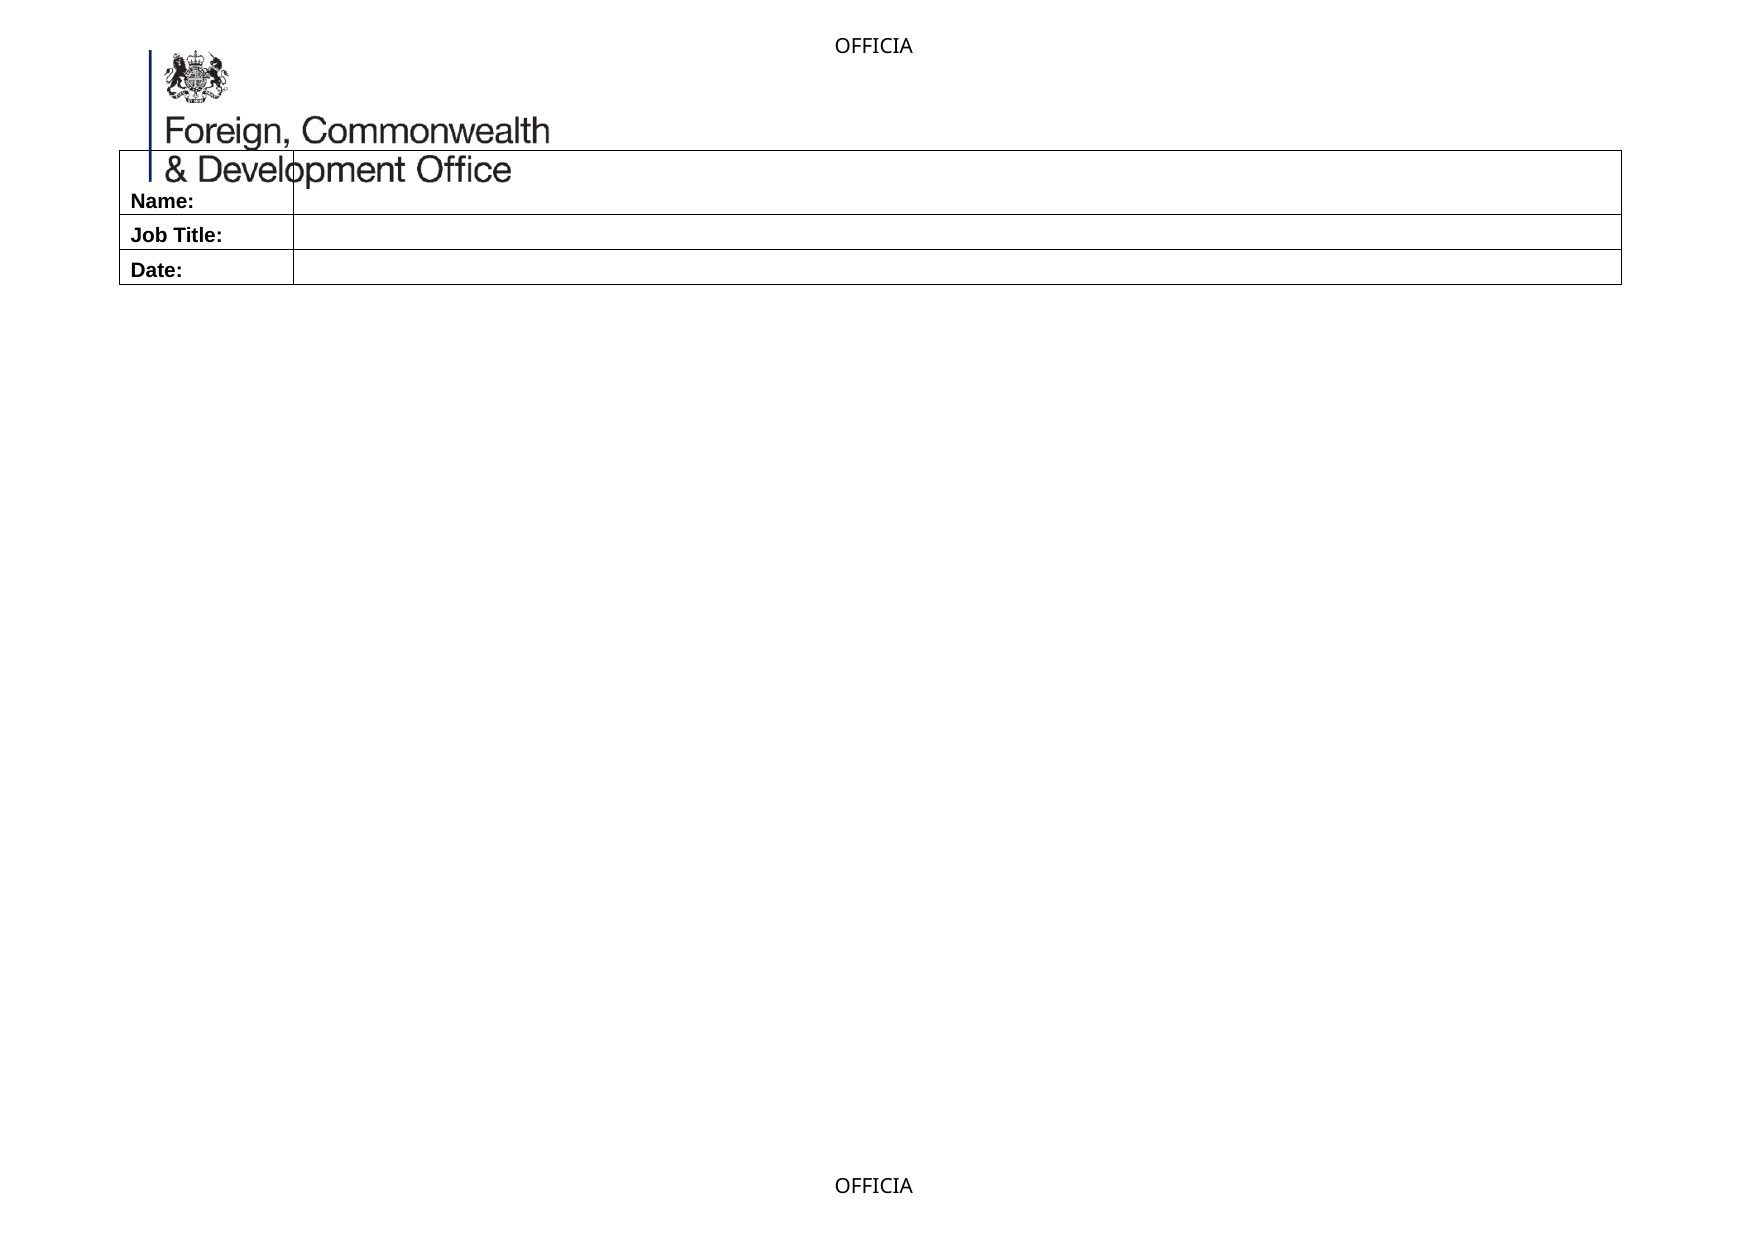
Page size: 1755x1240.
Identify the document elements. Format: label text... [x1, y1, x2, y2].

table_cell Job Title: [120, 215, 293, 249]
table_cell [294, 166, 300, 179]
table_cell Date: [120, 250, 293, 284]
table_cell [294, 215, 1621, 249]
table_cell [294, 151, 1621, 214]
table_cell [294, 250, 1621, 284]
table_cell Name: [120, 151, 293, 214]
